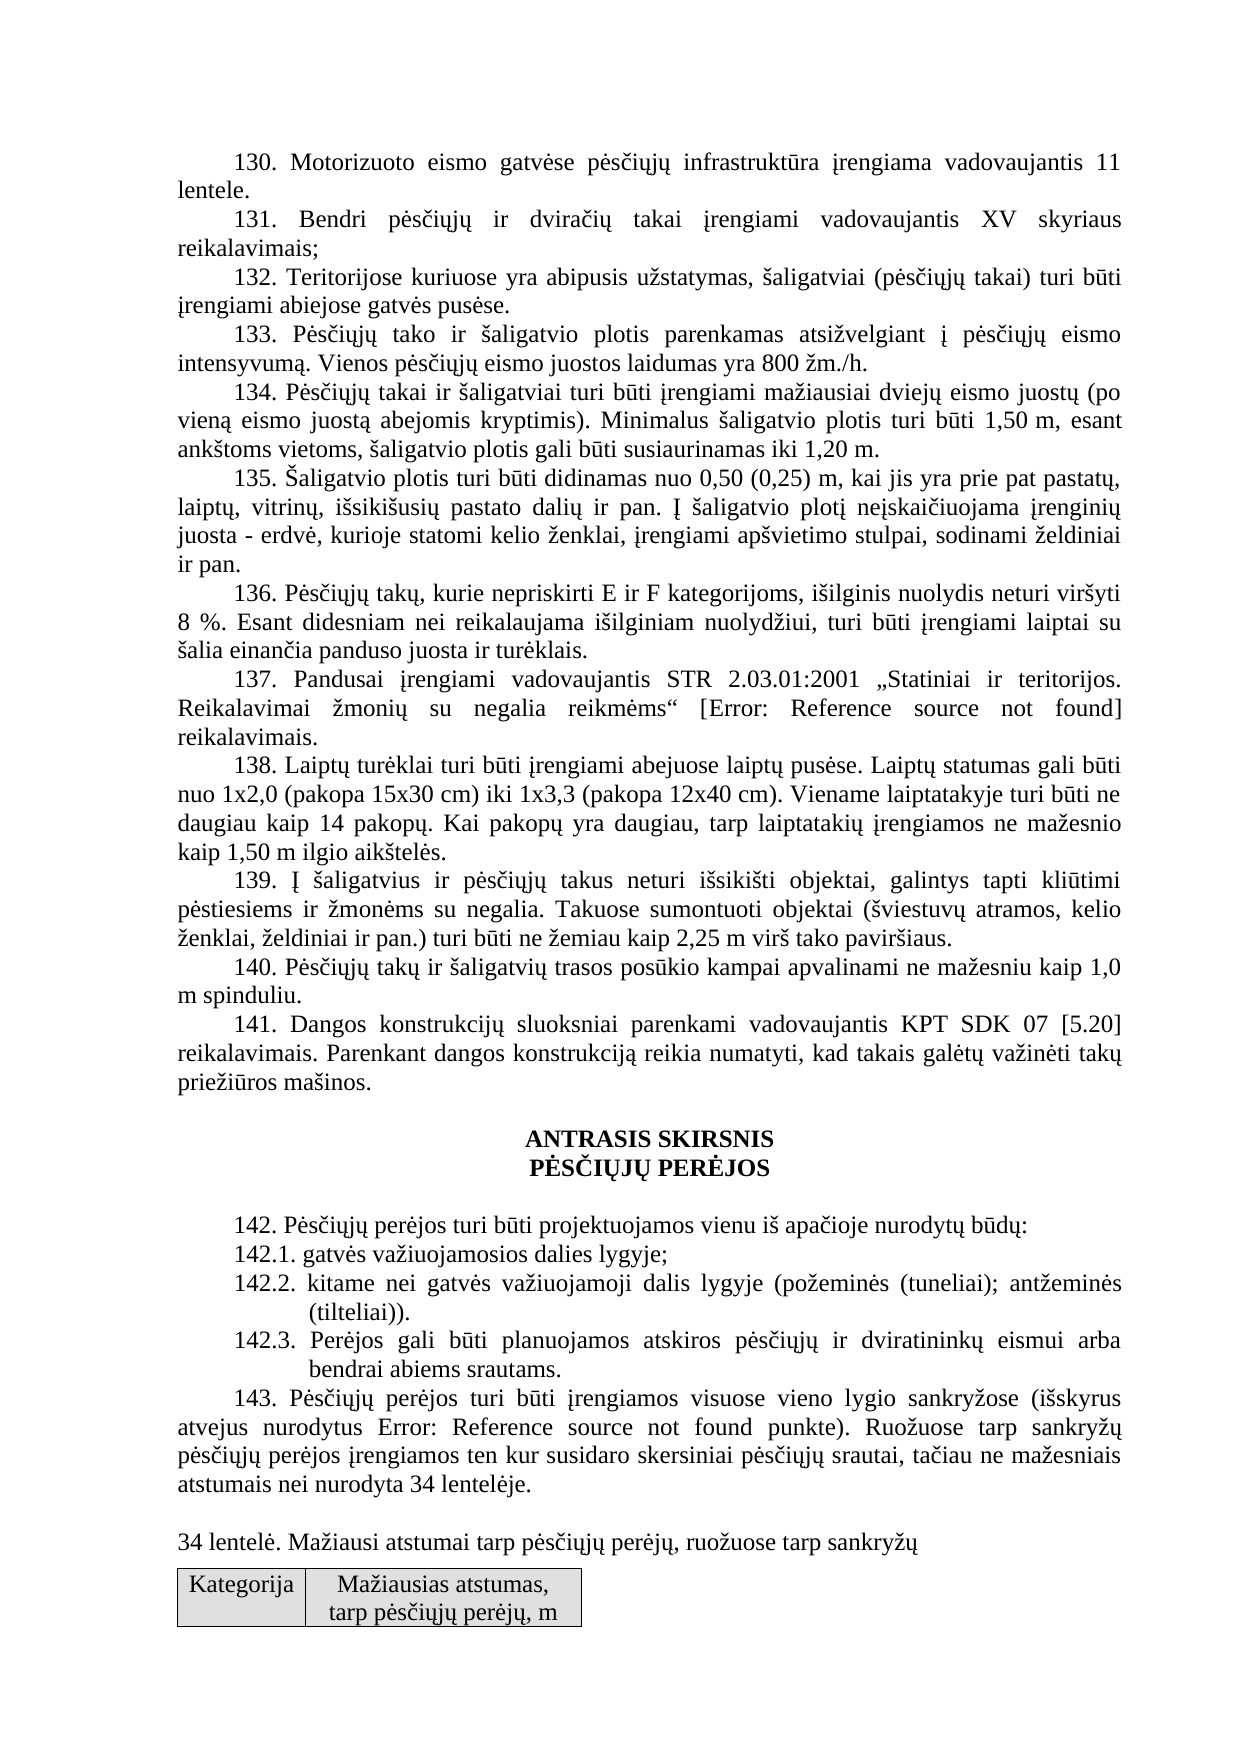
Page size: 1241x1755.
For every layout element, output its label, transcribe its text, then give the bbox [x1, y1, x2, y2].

text 131. Bendri pėsčiųjų ir dviračių takai įrengiami vadovaujantis XV skyriaus reikalavimais; [177, 204, 1122, 262]
table_header Kategorija [178, 1569, 305, 1626]
text 132. Teritorijose kuriuose yra abipusis užstatymas, šaligatviai (pėsčiųjų takai) turi būti įrengiami abiejose gatvės pusėse. [177, 262, 1122, 319]
text 133. Pėsčiųjų tako ir šaligatvio plotis parenkamas atsižvelgiant į pėsčiųjų eismo intensyvumą. Vienos pėsčiųjų eismo juostos laidumas yra 800 žm./h. [177, 319, 1122, 377]
text ANTRASIS SKIRSNIS [177, 1124, 1122, 1153]
text 142. Pėsčiųjų perėjos turi būti projektuojamos vienu iš apačioje nurodytų būdų: [177, 1211, 1122, 1239]
text 136. Pėsčiųjų takų, kurie nepriskirti E ir F kategorijoms, išilginis nuolydis neturi viršyti 8 %. Esant didesniam nei reikalaujama išilginiam nuolydžiui, turi būti įrengiami laiptai su šalia einančia panduso juosta ir turėklais. [177, 578, 1122, 664]
text 142.1. gatvės važiuojamosios dalies lygyje; [233, 1239, 1122, 1268]
text 141. Dangos konstrukcijų sluoksniai parenkami vadovaujantis KPT SDK 07 [5.20] reikalavimais. Parenkant dangos konstrukciją reikia numatyti, kad takais galėtų važinėti takų priežiūros mašinos. [177, 1009, 1122, 1096]
table_header Mažiausias atstumas, tarp pėsčiųjų perėjų, m [306, 1569, 581, 1626]
text 135. Šaligatvio plotis turi būti didinamas nuo 0,50 (0,25) m, kai jis yra prie pat pastatų, laiptų, vitrinų, išsikišusių pastato dalių ir pan. Į šaligatvio plotį neįskaičiuojama įrenginių juosta - erdvė, kurioje statomi kelio ženklai, įrengiami apšvietimo stulpai, sodinami želdiniai ir pan. [177, 463, 1122, 578]
text 138. Laiptų turėklai turi būti įrengiami abejuose laiptų pusėse. Laiptų statumas gali būti nuo 1x2,0 (pakopa 15x30 cm) iki 1x3,3 (pakopa 12x40 cm). Viename laiptatakyje turi būti ne daugiau kaip 14 pakopų. Kai pakopų yra daugiau, tarp laiptatakių įrengiamos ne mažesnio kaip 1,50 m ilgio aikštelės. [177, 751, 1122, 866]
text 34 lentelė. Mažiausi atstumai tarp pėsčiųjų perėjų, ruožuose tarp sankryžų [177, 1527, 1122, 1556]
text 140. Pėsčiųjų takų ir šaligatvių trasos posūkio kampai apvalinami ne mažesniu kaip 1,0 m spinduliu. [177, 952, 1122, 1009]
text 130. Motorizuoto eismo gatvėse pėsčiųjų infrastruktūra įrengiama vadovaujantis 11 lentele. [177, 147, 1122, 204]
text 139. Į šaligatvius ir pėsčiųjų takus neturi išsikišti objektai, galintys tapti kliūtimi pėstiesiems ir žmonėms su negalia. Takuose sumontuoti objektai (šviestuvų atramos, kelio ženklai, želdiniai ir pan.) turi būti ne žemiau kaip 2,25 m virš tako paviršiaus. [177, 866, 1122, 952]
text PĖSČIŲJŲ PERĖJOS [177, 1153, 1122, 1182]
text 142.2. kitame nei gatvės važiuojamoji dalis lygyje (požeminės (tuneliai); antžeminės (tilteliai)). [233, 1268, 1122, 1326]
text 134. Pėsčiųjų takai ir šaligatviai turi būti įrengiami mažiausiai dviejų eismo juostų (po vieną eismo juostą abejomis kryptimis). Minimalus šaligatvio plotis turi būti 1,50 m, esant ankštoms vietoms, šaligatvio plotis gali būti susiaurinamas iki 1,20 m. [177, 377, 1122, 463]
text 143. Pėsčiųjų perėjos turi būti įrengiamos visuose vieno lygio sankryžose (išskyrus atvejus nurodytus 144 punkte). Ruožuose tarp sankryžų pėsčiųjų perėjos įrengiamos ten kur susidaro skersiniai pėsčiųjų srautai, tačiau ne mažesniais atstumais nei nurodyta 34 lentelėje. [177, 1383, 1122, 1498]
text 142.3. Perėjos gali būti planuojamos atskiros pėsčiųjų ir dviratininkų eismui arba bendrai abiems srautams. [233, 1326, 1122, 1383]
text 137. Pandusai įrengiami vadovaujantis STR 2.03.01:2001 „Statiniai ir teritorijos. Reikalavimai žmonių su negalia reikmėms“ [5.11] reikalavimais. [177, 664, 1122, 751]
